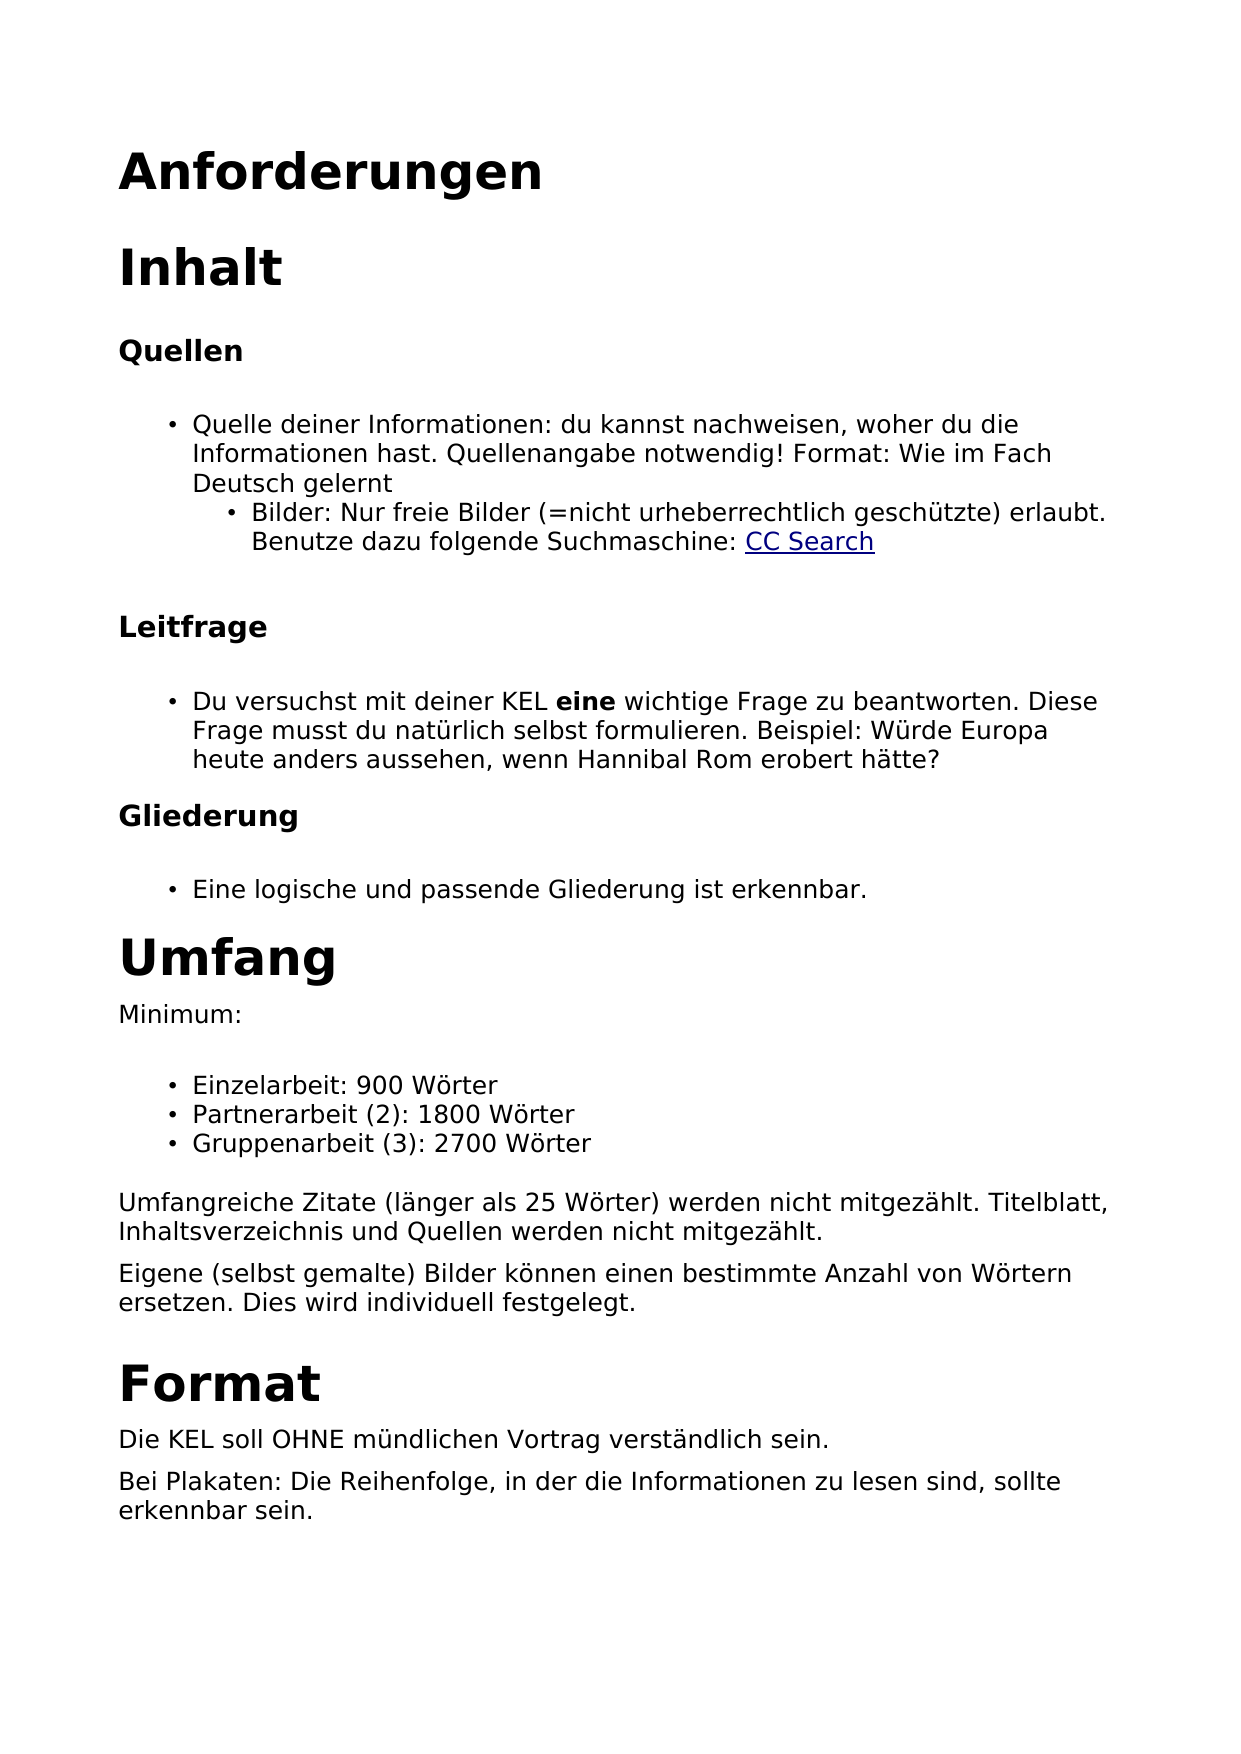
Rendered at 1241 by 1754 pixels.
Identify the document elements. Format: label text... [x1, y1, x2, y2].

list Quelle deiner Informationen: du kannst nachweisen, woher du die Informationen hast. Quellenangabe notwendig! Format: Wie im Fach Deutsch gelernt [177, 411, 1122, 498]
list Du versuchst mit deiner KEL eine wichtige Frage zu beantworten. Diese Frage musst du natürlich selbst formulieren. Beispiel: Würde Europa heute anders aussehen, wenn Hannibal Rom erobert hätte? [177, 687, 1122, 774]
subtitle Inhalt [118, 239, 1122, 297]
subtitle Anforderungen [118, 143, 1122, 201]
list Partnerarbeit (2): 1800 Wörter [177, 1100, 1122, 1129]
text Bei Plakaten: Die Reihenfolge, in der die Informationen zu lesen sind, sollte erkennbar sein. [118, 1467, 1122, 1526]
text Minimum: [118, 1000, 1122, 1029]
subtitle Gliederung [118, 799, 1122, 833]
subtitle Leitfrage [118, 611, 1122, 645]
list Gruppenarbeit (3): 2700 Wörter [177, 1129, 1122, 1159]
list Einzelarbeit: 900 Wörter [177, 1071, 1122, 1100]
text Umfangreiche Zitate (länger als 25 Wörter) werden nicht mitgezählt. Titelblatt, Inhaltsverzeichnis und Quellen werden nicht mitgezählt. [118, 1188, 1122, 1247]
list Eine logische und passende Gliederung ist erkennbar. [177, 875, 1122, 904]
subtitle Umfang [118, 929, 1122, 988]
subtitle Format [118, 1355, 1122, 1413]
subtitle Quellen [118, 334, 1122, 368]
list Bilder: Nur freie Bilder (=nicht urheberrechtlich geschützte) erlaubt. Benutze dazu folgende Suchmaschine: CC Search [236, 498, 1122, 556]
text Eigene (selbst gemalte) Bilder können einen bestimmte Anzahl von Wörtern ersetzen. Dies wird individuell festgelegt. [118, 1259, 1122, 1317]
text Die KEL soll OHNE mündlichen Vortrag verständlich sein. [118, 1426, 1122, 1455]
